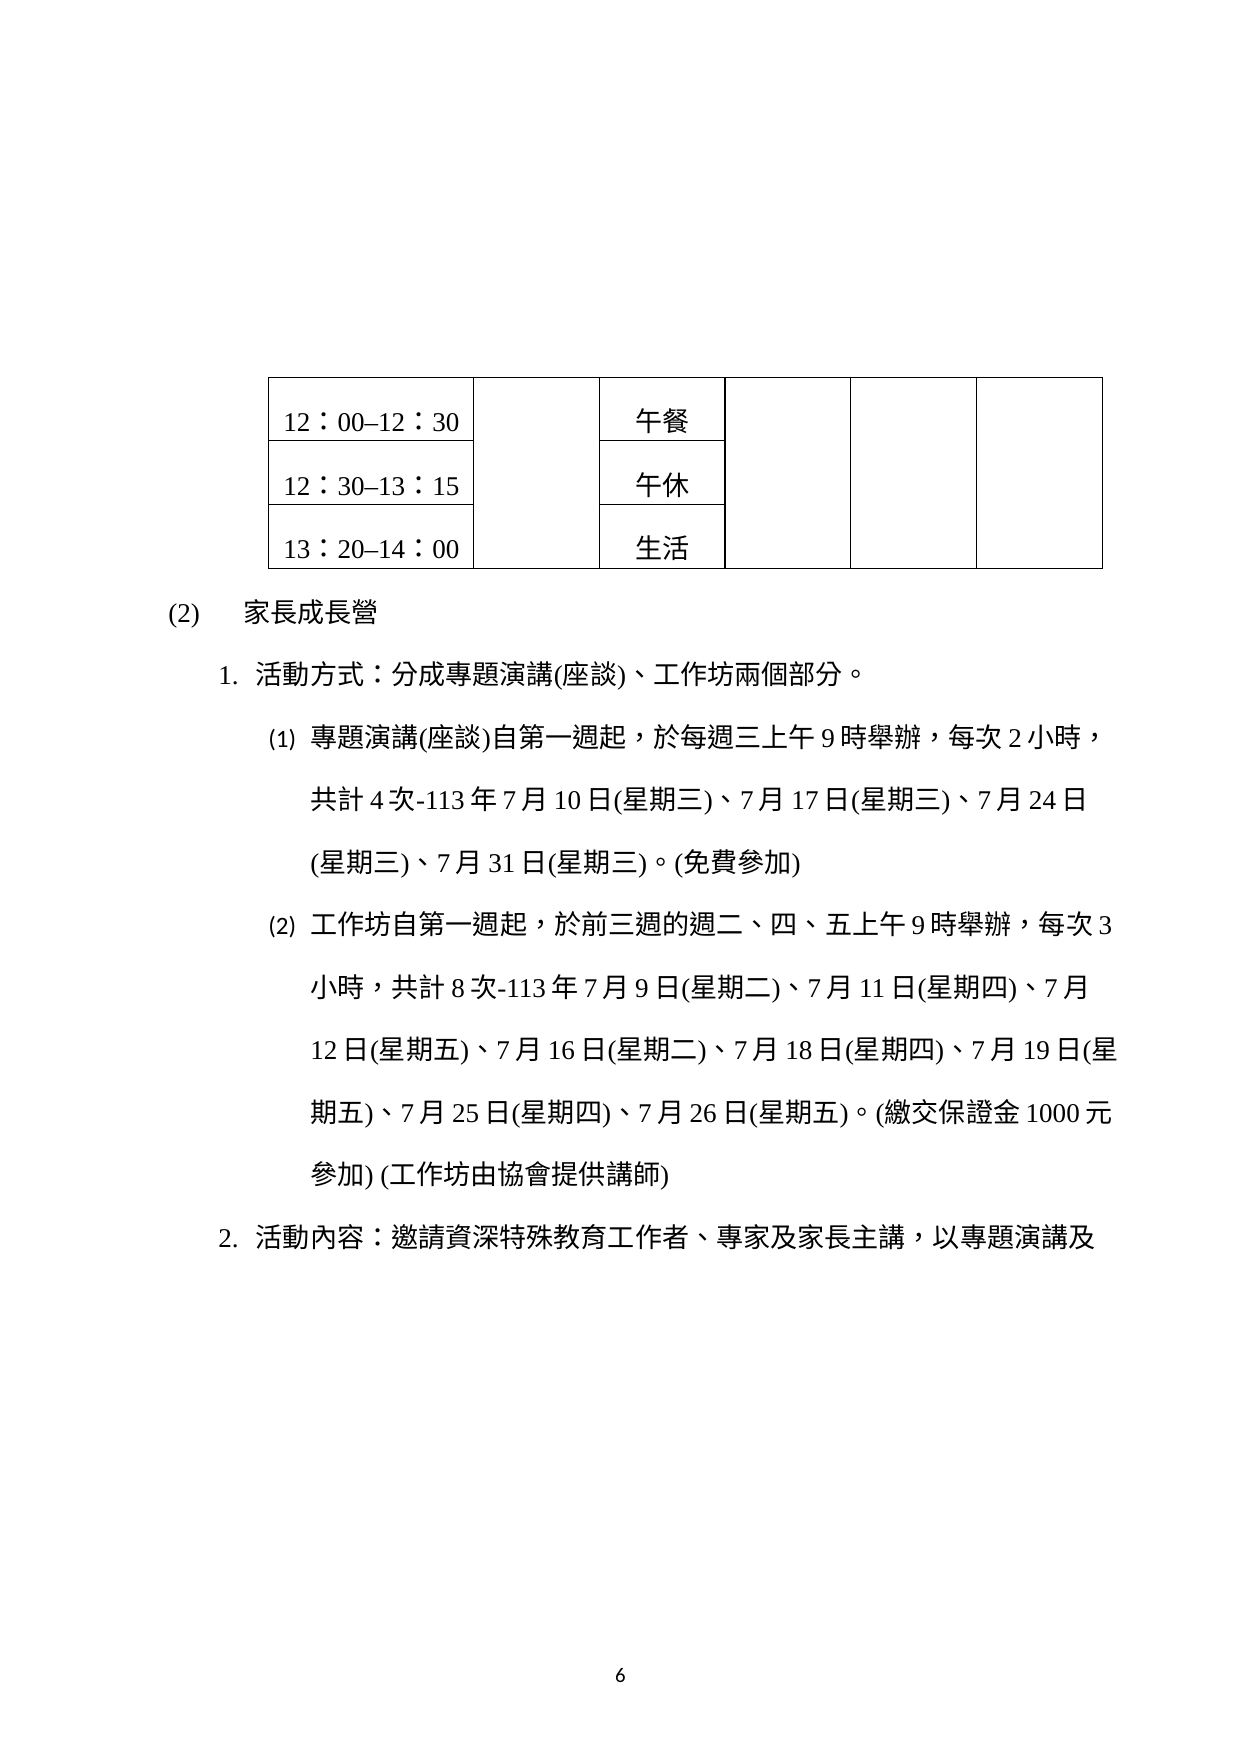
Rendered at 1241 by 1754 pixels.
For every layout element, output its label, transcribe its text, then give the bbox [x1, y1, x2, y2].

table_cell 12：30–13：15 [269, 441, 473, 504]
table_cell 午餐 [600, 378, 724, 440]
table_cell [977, 378, 1102, 567]
table_cell [851, 378, 976, 567]
list 專題演講(座談)自第一週起，於每週三上午9時舉辦，每次2小時，共計4次-113年7月10日(星期三)、7月17日(星期三)、7月24日(星期三)、7月31日(星期三)。(免費參加) [268, 693, 1122, 881]
list 工作坊自第一週起，於前三週的週二、四、五上午9時舉辦，每次3小時，共計8次-113年7月9日(星期二)、7月11日(星期四)、7月12日(星期五)、7月16日(星期二)、7月18日(星期四)、7月19日(星期五)、7月25日(星期四)、7月26日(星期五)。(繳交保證金1000元參加) (工作坊由協會提供講師) [268, 881, 1122, 1193]
table_cell 午休 [600, 441, 724, 504]
table_cell 生活 [600, 505, 724, 567]
table_cell [474, 378, 599, 567]
list 活動內容：邀請資深特殊教育工作者、專家及家長主講，以專題演講及 [218, 1193, 1122, 1256]
list 家長成長營 [168, 568, 1122, 631]
table_cell 12：00–12：30 [269, 378, 473, 440]
table_cell 13：20–14：00 [269, 505, 473, 567]
list 活動方式：分成專題演講(座談)、工作坊兩個部分。 [218, 631, 1122, 693]
table_cell [726, 378, 850, 567]
